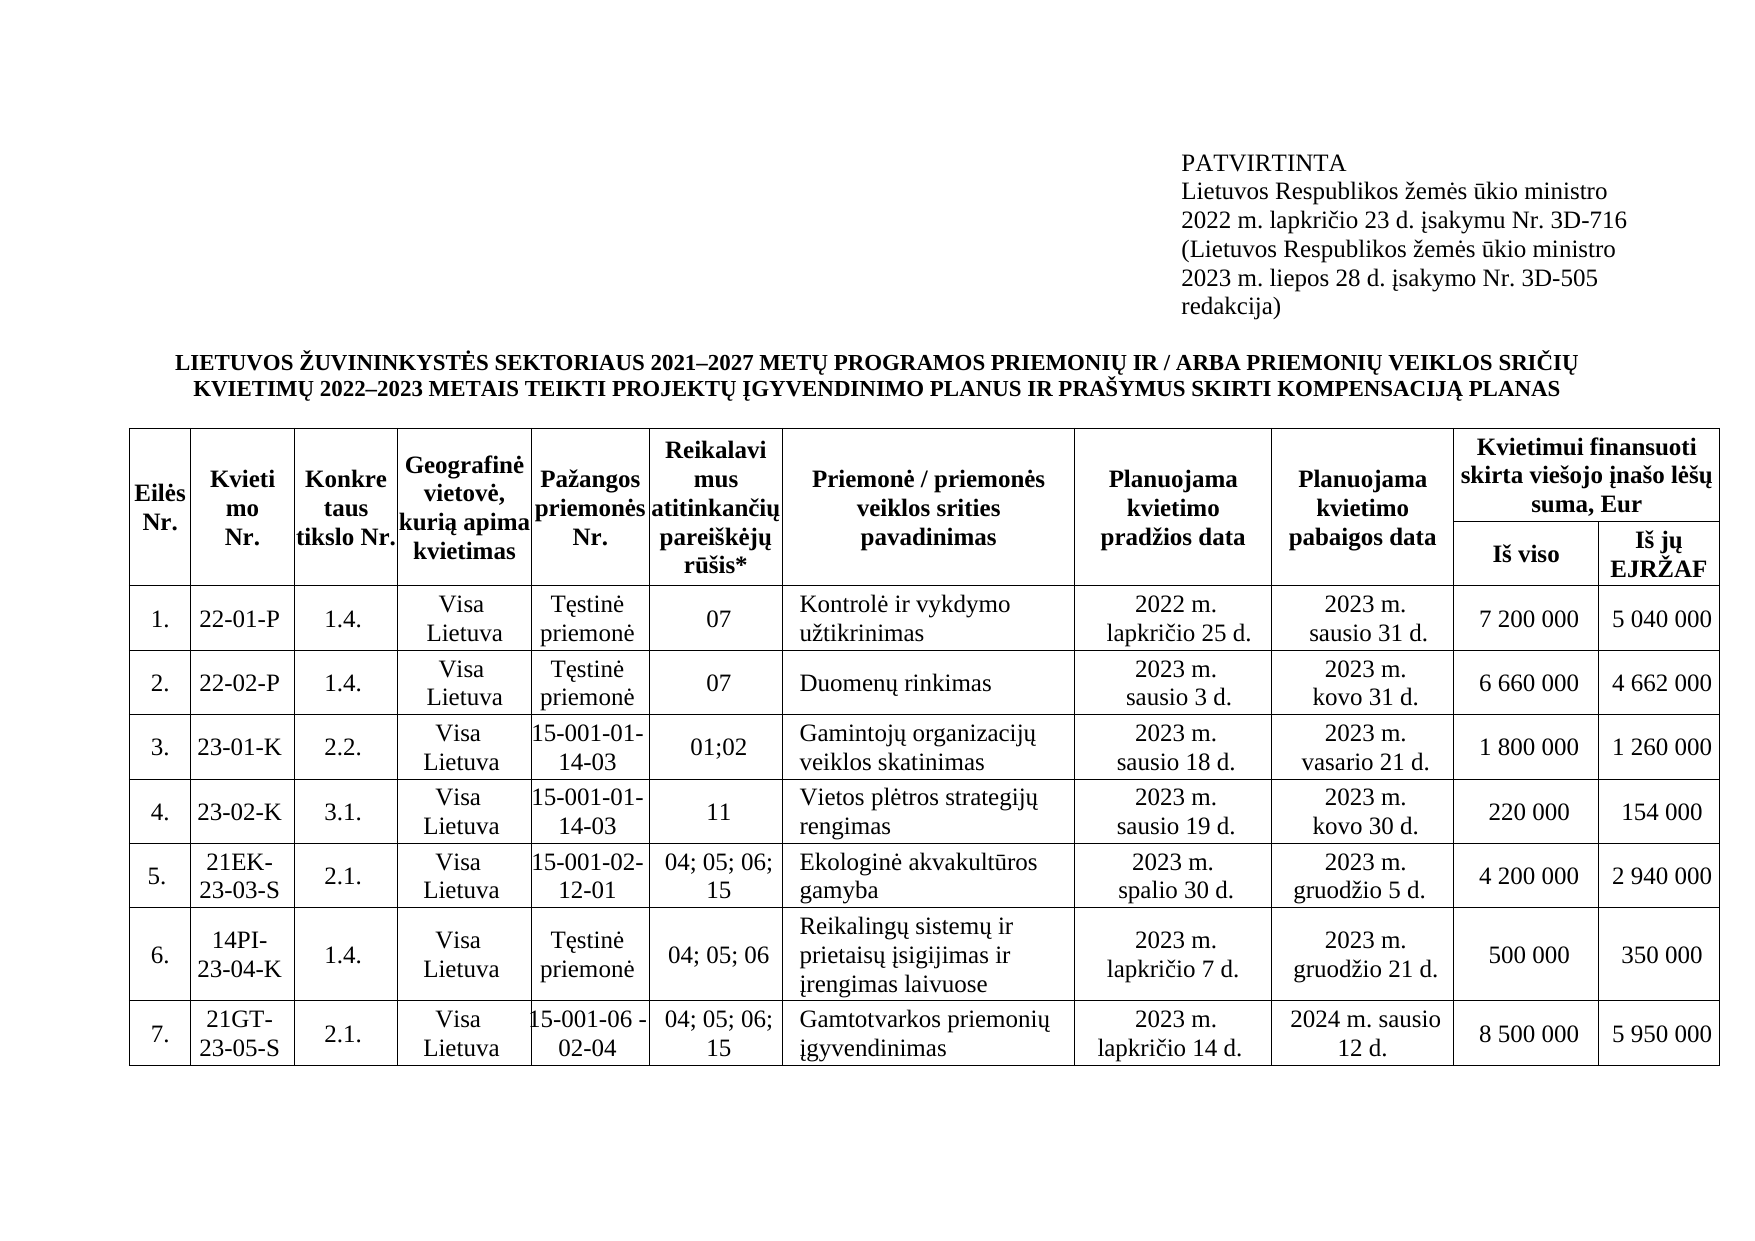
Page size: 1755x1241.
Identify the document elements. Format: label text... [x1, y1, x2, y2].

table_cell 1 260 000 [1599, 715, 1719, 778]
table_cell 1.4. [295, 651, 397, 714]
table_cell 1.4. [295, 586, 397, 650]
table_cell Visa Lietuva [398, 844, 531, 907]
table_cell Kontrolė ir vykdymo užtikrinimas [783, 586, 1074, 650]
text LIETUVOS ŽUVININKYSTĖS SEKTORIAUS 2021–2027 METŲ PROGRAMOS PRIEMONIŲ IR / ARBA PRIEMONIŲ VEIKLOS SRIČIŲ KVIETIMŲ 2022–2023 METAIS TEIKTI PROJEKTŲ ĮGYVENDINIMO PLANUS IR PRAŠYMUS SKIRTI KOMPENSACIJĄ PLANAS [118, 349, 1636, 402]
table_cell 350 000 [1599, 908, 1719, 1000]
table_header Reikalavi mus atitinkančių pareiškėjų rūšis* [650, 429, 782, 585]
table_header Kvietimo Nr. [191, 429, 294, 585]
table_header Kvietimui finansuoti skirta viešojo įnašo lėšų suma, Eur [1454, 429, 1719, 521]
table_cell 4 662 000 [1599, 651, 1719, 714]
table_cell 07 [650, 586, 782, 650]
table_cell 4 200 000 [1454, 844, 1598, 907]
table_cell 6 660 000 [1454, 651, 1598, 714]
table_cell 15-001-02-12-01 [532, 844, 649, 907]
table_cell 2023 m. lapkričio 14 d. [1075, 1001, 1271, 1065]
table_cell Duomenų rinkimas [783, 651, 1074, 714]
table_header Eilės Nr. [130, 429, 190, 585]
table_cell 2023 m. lapkričio 7 d. [1075, 908, 1271, 1000]
table_cell 3.1. [295, 780, 397, 843]
table_cell 1 800 000 [1454, 715, 1598, 778]
table_cell 5 950 000 [1599, 1001, 1719, 1065]
table_cell 04; 05; 06; 15 [650, 844, 782, 907]
table_cell 1.4. [295, 908, 397, 1000]
table_cell 21EK-23-03-S [191, 844, 294, 907]
text 2022 m. lapkričio 23 d. įsakymu Nr. 3D-716 [1181, 205, 1636, 234]
table_cell 500 000 [1454, 908, 1598, 1000]
table_cell 2 940 000 [1599, 844, 1719, 907]
table_cell 04; 05; 06; 15 [650, 1001, 782, 1065]
table_cell 6. [130, 908, 190, 1000]
table_cell 07 [650, 651, 782, 714]
table_cell 11 [650, 780, 782, 843]
table_cell 2023 m. gruodžio 21 d. [1272, 908, 1453, 1000]
table_cell Visa Lietuva [398, 1001, 531, 1065]
table_cell 15-001-01-14-03 [532, 715, 649, 778]
table_cell 1. [130, 586, 190, 650]
table_cell 5. [130, 844, 190, 907]
table_header Priemonė / priemonės veiklos srities pavadinimas [783, 429, 1074, 585]
text Lietuvos Respublikos žemės ūkio ministro [1181, 176, 1636, 205]
table_cell 2023 m. sausio 31 d. [1272, 586, 1453, 650]
table_cell Visa Lietuva [398, 908, 531, 1000]
table_cell 2023 m. sausio 3 d. [1075, 651, 1271, 714]
text 2023 m. liepos 28 d. įsakymo Nr. 3D-505 [1181, 263, 1636, 291]
text (Lietuvos Respublikos žemės ūkio ministro [1181, 234, 1636, 263]
table_cell 2023 m. vasario 21 d. [1272, 715, 1453, 778]
text PATVIRTINTA [1181, 148, 1636, 176]
table_cell 154 000 [1599, 780, 1719, 843]
table_cell Iš viso [1454, 522, 1598, 585]
table_cell Visa Lietuva [398, 651, 531, 714]
table_cell Reikalingų sistemų ir prietaisų įsigijimas ir įrengimas laivuose [783, 908, 1074, 1000]
table_cell 15-001-06 -02-04 [532, 1001, 649, 1065]
table_cell 5 040 000 [1599, 586, 1719, 650]
text redakcija) [1181, 291, 1636, 320]
table_cell 22-02-P [191, 651, 294, 714]
table_cell Gamtotvarkos priemonių įgyvendinimas [783, 1001, 1074, 1065]
table_header Pažangos priemonės Nr. [532, 429, 649, 585]
table_cell 4. [130, 780, 190, 843]
table_cell 2. [130, 651, 190, 714]
table_cell 2.1. [295, 844, 397, 907]
table_cell 2022 m. lapkričio 25 d. [1075, 586, 1271, 650]
table_cell 14PI-23-04-K [191, 908, 294, 1000]
table_header Planuojama kvietimo pabaigos data [1272, 429, 1453, 585]
table_cell 2023 m. gruodžio 5 d. [1272, 844, 1453, 907]
table_header Planuojama kvietimo pradžios data [1075, 429, 1271, 585]
table_cell Visa Lietuva [398, 715, 531, 778]
table_cell Ekologinė akvakultūros gamyba [783, 844, 1074, 907]
table_cell 2.1. [295, 1001, 397, 1065]
table_cell 2023 m. sausio 19 d. [1075, 780, 1271, 843]
table_cell 2.2. [295, 715, 397, 778]
table_cell 7 200 000 [1454, 586, 1598, 650]
table_cell Visa Lietuva [398, 586, 531, 650]
table_cell Tęstinė priemonė [532, 586, 649, 650]
table_cell Tęstinė priemonė [532, 651, 649, 714]
table_header Geografinė vietovė, kurią apima kvietimas [398, 429, 531, 585]
table_cell Gamintojų organizacijų veiklos skatinimas [783, 715, 1074, 778]
table_cell Tęstinė priemonė [532, 908, 649, 1000]
table_cell 8 500 000 [1454, 1001, 1598, 1065]
table_cell Vietos plėtros strategijų rengimas [783, 780, 1074, 843]
table_cell 22-01-P [191, 586, 294, 650]
table_cell 15-001-01-14-03 [532, 780, 649, 843]
table_cell 3. [130, 715, 190, 778]
table_cell 2023 m. kovo 30 d. [1272, 780, 1453, 843]
table_cell 2023 m. spalio 30 d. [1075, 844, 1271, 907]
table_cell 2023 m. kovo 31 d. [1272, 651, 1453, 714]
table_cell 7. [130, 1001, 190, 1065]
table_cell 2024 m. sausio 12 d. [1272, 1001, 1453, 1065]
table_header Konkre taus tikslo Nr. [295, 429, 397, 585]
table_cell 23-02-K [191, 780, 294, 843]
table_cell 2023 m. sausio 18 d. [1075, 715, 1271, 778]
table_cell Visa Lietuva [398, 780, 531, 843]
table_cell 220 000 [1454, 780, 1598, 843]
table_cell 23-01-K [191, 715, 294, 778]
table_cell 04; 05; 06 [650, 908, 782, 1000]
table_cell 01;02 [650, 715, 782, 778]
table_cell Iš jų EJRŽAF [1599, 522, 1719, 585]
table_cell 21GT-23-05-S [191, 1001, 294, 1065]
